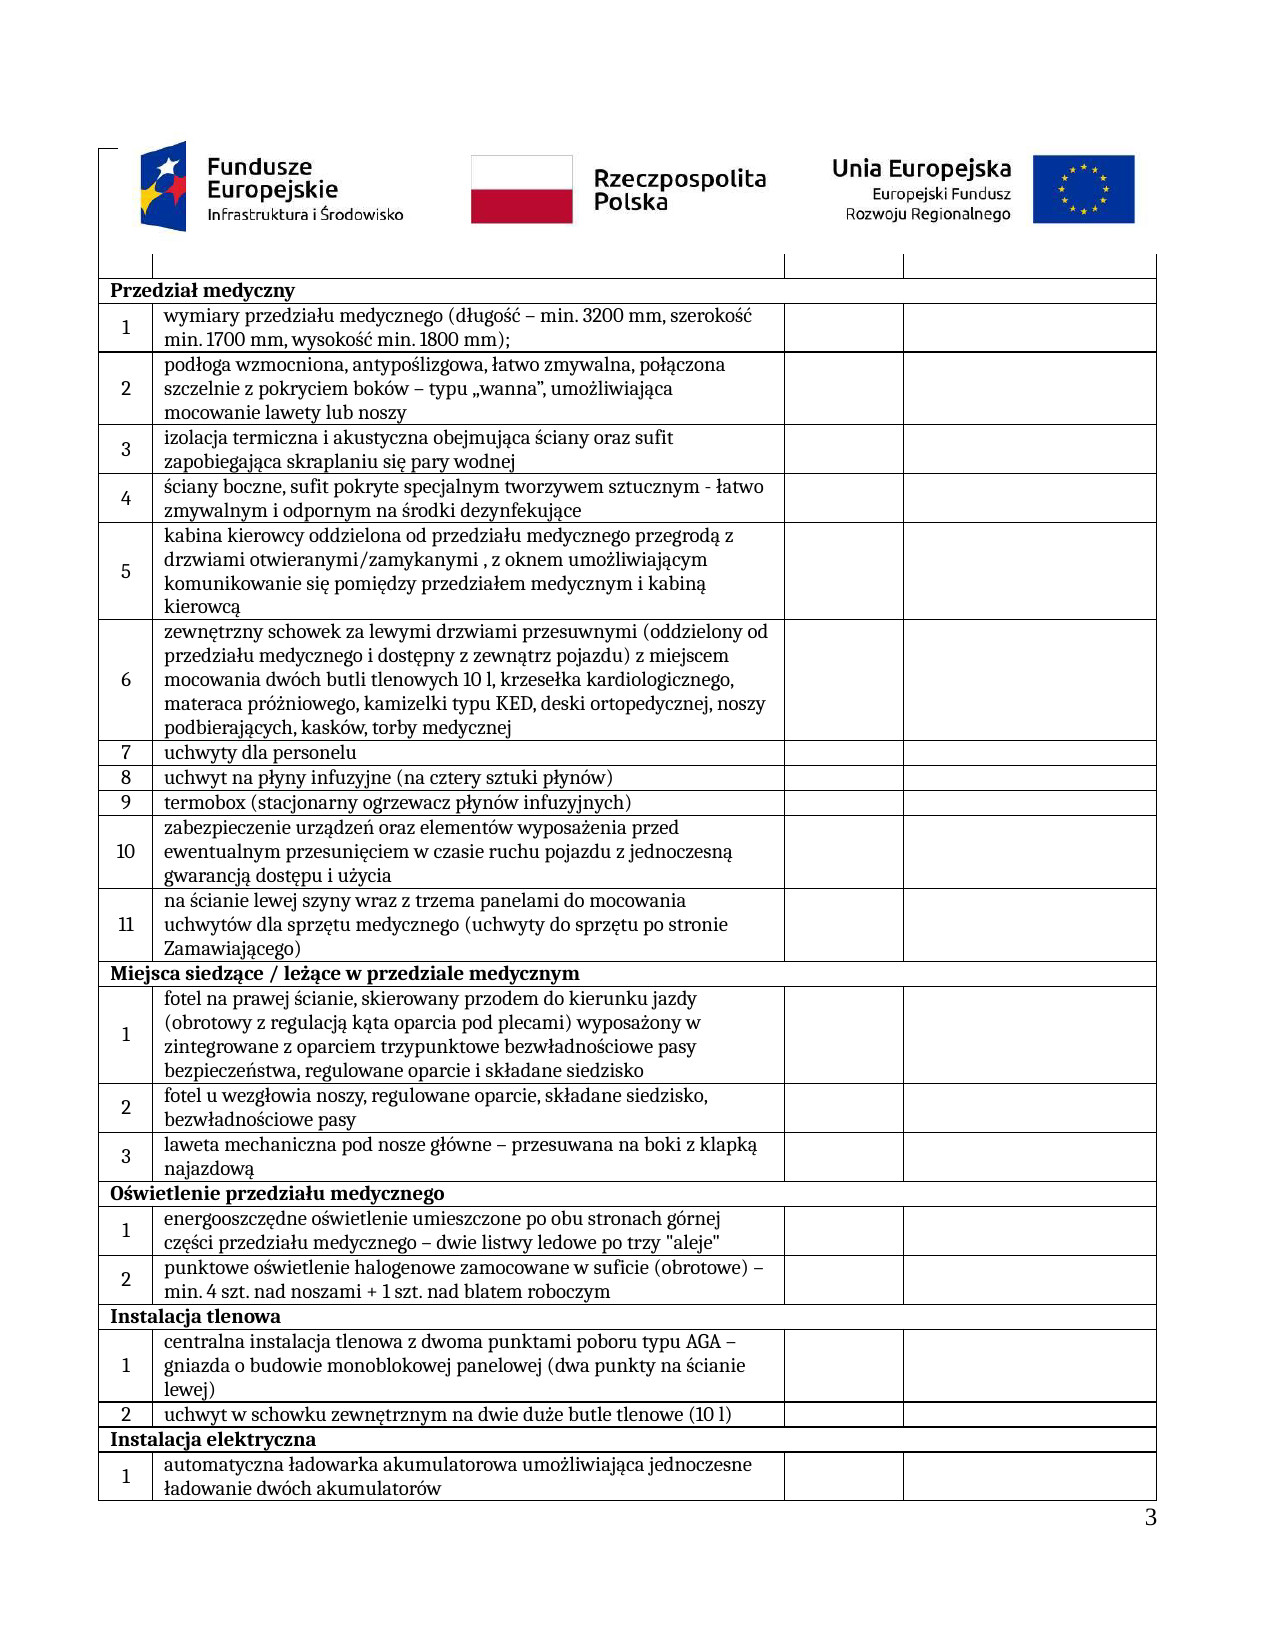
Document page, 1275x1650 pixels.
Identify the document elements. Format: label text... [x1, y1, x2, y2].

table_header [785, 254, 903, 277]
table_cell [904, 791, 1156, 815]
table_cell kabina kierowcy oddzielona od przedziału medycznego przegrodą z drzwiami otwieranymi/zamykanymi , z oknem umożliwiającym komunikowanie się pomiędzy przedziałem medycznym i kabiną kierowcą [153, 523, 784, 619]
table_cell [785, 1453, 903, 1500]
table_cell 2 [99, 353, 152, 424]
table_cell [904, 816, 1156, 888]
table_cell 4 [99, 474, 152, 522]
table_cell zewnętrzny schowek za lewymi drzwiami przesuwnymi (oddzielony od przedziału medycznego i dostępny z zewnątrz pojazdu) z miejscem mocowania dwóch butli tlenowych 10 l, krzesełka kardiologicznego, materaca próżniowego, kamizelki typu KED, deski ortopedycznej, noszy podbierających, kasków, torby medycznej [153, 620, 784, 740]
table_cell 1 [99, 1453, 152, 1500]
table_cell 6 [99, 620, 152, 740]
table_cell [785, 741, 903, 765]
table_cell [904, 1256, 1156, 1303]
table_cell 3 [99, 425, 152, 473]
table_cell uchwyty dla personelu [153, 741, 784, 765]
table_cell ściany boczne, sufit pokryte specjalnym tworzywem sztucznym - łatwo zmywalnym i odpornym na środki dezynfekujące [153, 474, 784, 522]
table_cell laweta mechaniczna pod nosze główne – przesuwana na boki z klapką najazdową [153, 1133, 784, 1181]
table_cell [904, 1207, 1156, 1254]
table_cell [785, 620, 903, 740]
table_cell centralna instalacja tlenowa z dwoma punktami poboru typu AGA – gniazda o budowie monoblokowej panelowej (dwa punkty na ścianie lewej) [153, 1330, 784, 1401]
table_cell [785, 1084, 903, 1132]
table_cell [904, 304, 1156, 351]
table_cell 2 [99, 1256, 152, 1303]
table_cell uchwyt na płyny infuzyjne (na cztery sztuki płynów) [153, 766, 784, 790]
table_cell [785, 304, 903, 351]
table_cell [904, 987, 1156, 1083]
table_cell Przedział medyczny [99, 279, 1156, 302]
table_cell 3 [99, 1133, 152, 1181]
table_cell [904, 1330, 1156, 1401]
table_cell fotel na prawej ścianie, skierowany przodem do kierunku jazdy (obrotowy z regulacją kąta oparcia pod plecami) wyposażony w zintegrowane z oparciem trzypunktowe bezwładnościowe pasy bezpieczeństwa, regulowane oparcie i składane siedzisko [153, 987, 784, 1083]
table_cell fotel u wezgłowia noszy, regulowane oparcie, składane siedzisko, bezwładnościowe pasy [153, 1084, 784, 1132]
table_cell [904, 766, 1156, 790]
table_cell [904, 523, 1156, 619]
table_cell automatyczna ładowarka akumulatorowa umożliwiająca jednoczesne ładowanie dwóch akumulatorów [153, 1453, 784, 1500]
table_cell 1 [99, 1330, 152, 1401]
table_cell 10 [99, 816, 152, 888]
table_cell energooszczędne oświetlenie umieszczone po obu stronach górnej części przedziału medycznego – dwie listwy ledowe po trzy "aleje" [153, 1207, 784, 1254]
table_cell uchwyt w schowku zewnętrznym na dwie duże butle tlenowe (10 l) [153, 1403, 784, 1426]
table_cell [785, 816, 903, 888]
table_cell 2 [99, 1403, 152, 1426]
table_cell [785, 1403, 903, 1426]
table_cell wymiary przedziału medycznego (długość – min. 3200 mm, szerokość min. 1700 mm, wysokość min. 1800 mm); [153, 304, 784, 351]
table_cell 7 [99, 741, 152, 765]
table_header [153, 254, 784, 277]
table_header [904, 254, 1156, 277]
table_cell [904, 1133, 1156, 1181]
table_cell zabezpieczenie urządzeń oraz elementów wyposażenia przed ewentualnym przesunięciem w czasie ruchu pojazdu z jednoczesną gwarancją dostępu i użycia [153, 816, 784, 888]
table_cell 9 [99, 791, 152, 815]
table_cell [904, 425, 1156, 473]
table_cell Instalacja elektryczna [99, 1428, 1156, 1451]
table_cell [785, 523, 903, 619]
table_cell [785, 474, 903, 522]
picture [118, 118, 1157, 254]
table_cell 1 [99, 1207, 152, 1254]
table_cell 11 [99, 889, 152, 961]
table_cell [904, 620, 1156, 740]
table_header [99, 254, 152, 277]
table_cell [785, 353, 903, 424]
table_cell Oświetlenie przedziału medycznego [99, 1182, 1156, 1206]
table_cell 2 [99, 1084, 152, 1132]
table_cell [904, 1084, 1156, 1132]
table_cell termobox (stacjonarny ogrzewacz płynów infuzyjnych) [153, 791, 784, 815]
table_cell [785, 791, 903, 815]
table_cell [904, 353, 1156, 424]
table_cell [904, 1453, 1156, 1500]
table_cell [904, 741, 1156, 765]
table_cell 1 [99, 987, 152, 1083]
table_cell [785, 889, 903, 961]
table_cell [785, 1256, 903, 1303]
table_cell [785, 766, 903, 790]
table_cell [904, 889, 1156, 961]
table_cell [904, 474, 1156, 522]
table_cell 5 [99, 523, 152, 619]
table_cell [785, 425, 903, 473]
table_cell [904, 1403, 1156, 1426]
table_cell izolacja termiczna i akustyczna obejmująca ściany oraz sufit zapobiegająca skraplaniu się pary wodnej [153, 425, 784, 473]
table_cell [785, 1133, 903, 1181]
table_cell na ścianie lewej szyny wraz z trzema panelami do mocowania uchwytów dla sprzętu medycznego (uchwyty do sprzętu po stronie Zamawiającego) [153, 889, 784, 961]
table_cell [785, 987, 903, 1083]
table_cell [785, 1330, 903, 1401]
table_cell Instalacja tlenowa [99, 1305, 1156, 1328]
table_cell podłoga wzmocniona, antypoślizgowa, łatwo zmywalna, połączona szczelnie z pokryciem boków – typu „wanna”, umożliwiająca mocowanie lawety lub noszy [153, 353, 784, 424]
table_cell 8 [99, 766, 152, 790]
table_header [99, 149, 118, 253]
table_cell [785, 1207, 903, 1254]
table_cell Miejsca siedzące / leżące w przedziale medycznym [99, 962, 1156, 986]
table_cell punktowe oświetlenie halogenowe zamocowane w suficie (obrotowe) – min. 4 szt. nad noszami + 1 szt. nad blatem roboczym [153, 1256, 784, 1303]
table_cell 1 [99, 304, 152, 351]
